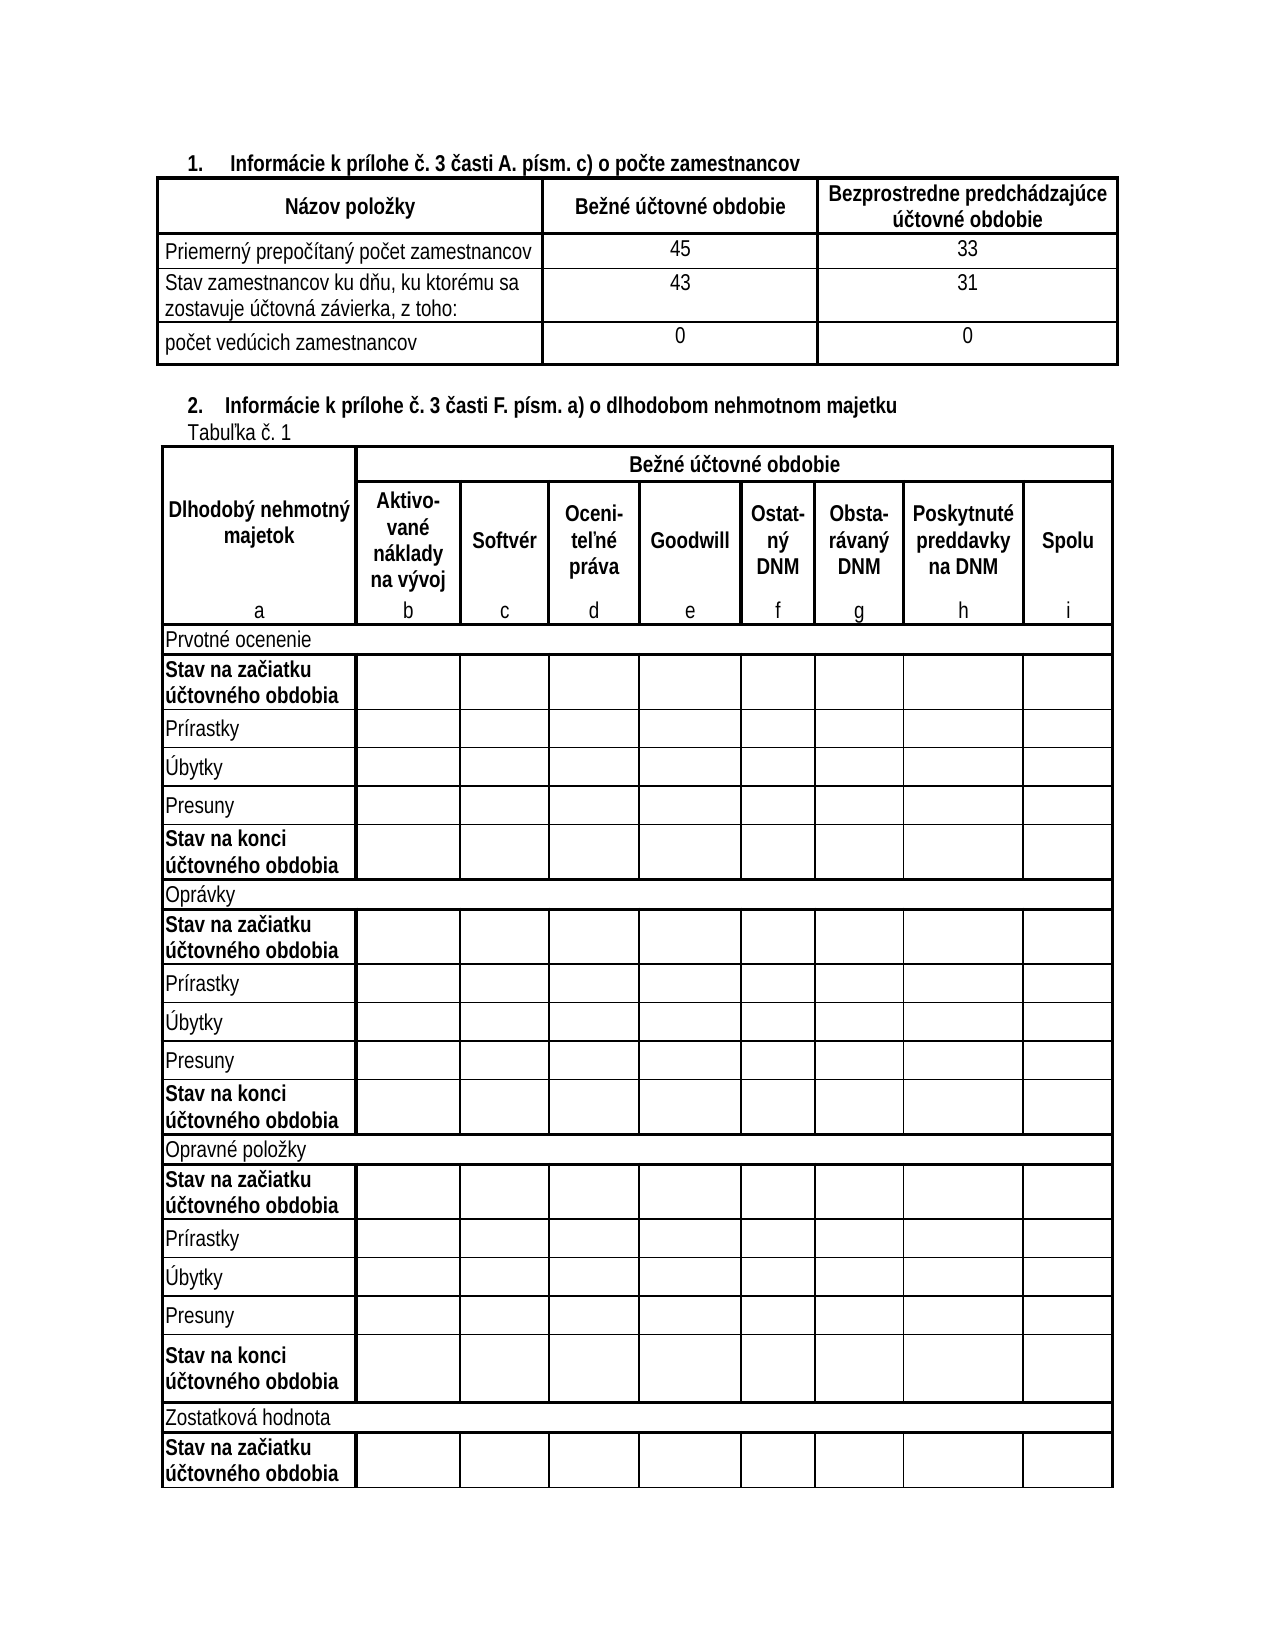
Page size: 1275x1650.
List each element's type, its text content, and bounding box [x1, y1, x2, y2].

table_cell h [905, 597, 1022, 623]
table_cell [358, 1335, 459, 1401]
table_cell Prírastky [164, 965, 354, 1002]
table_cell Prvotné ocenenie [164, 626, 1111, 653]
table_cell [640, 787, 740, 824]
table_cell Stav na začiatku účtovného obdobia [164, 911, 354, 963]
table_cell 43 [544, 269, 816, 321]
table_cell [904, 1297, 1022, 1333]
table_cell Presuny [164, 1297, 354, 1333]
table_cell [358, 1042, 459, 1079]
table_cell [640, 710, 740, 747]
table_cell [640, 1297, 740, 1333]
table_cell [550, 1258, 638, 1295]
table_cell [742, 965, 814, 1002]
table_cell [904, 965, 1022, 1002]
table_cell [816, 1335, 903, 1401]
table_cell [550, 710, 638, 747]
table_cell [1024, 1297, 1111, 1333]
table_cell Presuny [164, 787, 354, 824]
table_cell [816, 1220, 903, 1257]
table_cell 0 [819, 323, 1116, 363]
table_cell [358, 1220, 459, 1257]
table_cell [461, 656, 548, 708]
table_cell [816, 1080, 903, 1133]
table_cell e [641, 597, 739, 623]
table_cell [358, 965, 459, 1002]
table_cell [816, 965, 903, 1002]
table_cell [816, 710, 903, 747]
table_cell [904, 1220, 1022, 1257]
table_cell [550, 1434, 638, 1487]
table_cell [742, 1335, 814, 1401]
table_cell [904, 748, 1022, 785]
table_cell [640, 1042, 740, 1079]
table_cell [640, 1335, 740, 1401]
table_cell [904, 1434, 1022, 1487]
table_cell [1024, 1080, 1111, 1133]
table_cell [640, 1080, 740, 1133]
table_cell Stav na konci účtovného obdobia [164, 825, 354, 878]
table_cell [1024, 1220, 1111, 1257]
table_cell [742, 748, 814, 785]
table_cell [742, 1080, 814, 1133]
table_cell [1024, 1335, 1111, 1401]
table_cell 31 [819, 269, 1116, 321]
table_cell [1024, 1003, 1111, 1040]
table_cell [550, 656, 638, 708]
table_cell [742, 787, 814, 824]
table_cell [904, 825, 1022, 878]
table_cell [742, 1258, 814, 1295]
table_cell [461, 825, 548, 878]
table_cell [550, 1042, 638, 1079]
table_cell [904, 1258, 1022, 1295]
table_cell Stav na konci účtovného obdobia [164, 1080, 354, 1133]
table_cell f [743, 597, 813, 623]
table_cell [904, 1042, 1022, 1079]
table_cell [550, 1297, 638, 1333]
table_cell [640, 1434, 740, 1487]
table_cell [358, 1297, 459, 1333]
table_cell [358, 1003, 459, 1040]
table_cell [550, 825, 638, 878]
table_cell [816, 1258, 903, 1295]
table_cell [1024, 965, 1111, 1002]
table_cell [816, 787, 903, 824]
table_cell [640, 1258, 740, 1295]
table_cell [358, 1258, 459, 1295]
table_cell [816, 1297, 903, 1333]
table_cell [904, 911, 1022, 963]
table_cell Prírastky [164, 1220, 354, 1257]
table_cell [640, 965, 740, 1002]
table_cell 33 [819, 235, 1116, 268]
table_cell [742, 1003, 814, 1040]
table_cell [816, 1042, 903, 1079]
table_cell [904, 1003, 1022, 1040]
table_cell [550, 965, 638, 1002]
table_cell Stav zamestnancov ku dňu, ku ktorému sa zostavuje účtovná závierka, z toho: [159, 269, 541, 321]
table_cell [816, 1166, 903, 1218]
table_cell [742, 825, 814, 878]
table_cell Oprávky [164, 881, 1111, 907]
table_cell a [164, 597, 354, 623]
table_cell [358, 656, 459, 708]
table_cell [550, 1003, 638, 1040]
table_cell [904, 710, 1022, 747]
table_cell [358, 1434, 459, 1487]
table_header Bežné účtovné obdobie [544, 180, 816, 232]
table_cell [1024, 1258, 1111, 1295]
table_cell [1024, 1434, 1111, 1487]
table_cell d [550, 597, 638, 623]
table_cell [640, 1166, 740, 1218]
table_cell [461, 1335, 548, 1401]
table_cell [461, 787, 548, 824]
table_cell Stav na konci účtovného obdobia [164, 1335, 354, 1401]
table_cell [358, 1080, 459, 1133]
table_cell [742, 1434, 814, 1487]
table_cell [461, 748, 548, 785]
table_cell [904, 1080, 1022, 1133]
table_cell [358, 787, 459, 824]
table_cell [904, 1166, 1022, 1218]
table_cell [461, 1258, 548, 1295]
table_cell [1024, 710, 1111, 747]
table_cell [550, 1080, 638, 1133]
table_cell [358, 1166, 459, 1218]
table_cell [461, 1042, 548, 1079]
table_cell [816, 825, 903, 878]
table_cell [1024, 1166, 1111, 1218]
table_cell [742, 1166, 814, 1218]
table_cell [550, 1220, 638, 1257]
table_cell Opravné položky [164, 1136, 1111, 1162]
table_cell Úbytky [164, 1258, 354, 1295]
table_cell [640, 911, 740, 963]
table_cell [1024, 825, 1111, 878]
table_header Dlhodobý nehmotný majetok [164, 448, 354, 597]
table_cell [742, 911, 814, 963]
table_cell počet vedúcich zamestnancov [159, 323, 541, 363]
table_cell [550, 787, 638, 824]
table_cell Goodwill [641, 483, 739, 597]
table_cell Úbytky [164, 1003, 354, 1040]
table_cell [742, 656, 814, 708]
table_header Bezprostredne predchádzajúce účtovné obdobie [819, 180, 1116, 232]
table_cell 0 [544, 323, 816, 363]
text Tabuľka č. 1 [187, 418, 1087, 445]
table_cell [816, 656, 903, 708]
table_cell [904, 787, 1022, 824]
table_cell Zostatková hodnota [164, 1404, 1111, 1431]
table_cell [358, 710, 459, 747]
table_cell [1024, 748, 1111, 785]
table_cell [1024, 787, 1111, 824]
table_cell [461, 965, 548, 1002]
table_cell [640, 748, 740, 785]
table_cell [461, 1220, 548, 1257]
table_cell [640, 825, 740, 878]
table_cell Aktivo-vané náklady na vývoj [358, 483, 459, 597]
table_cell [816, 748, 903, 785]
table_cell [461, 1166, 548, 1218]
table_cell [640, 1220, 740, 1257]
table_cell [550, 1335, 638, 1401]
text 1. Informácie k prílohe č. 3 časti A. písm. c) o počte zamestnancov [187, 150, 1087, 176]
table_cell [1024, 1042, 1111, 1079]
table_cell [816, 1434, 903, 1487]
table_cell Stav na začiatku účtovného obdobia [164, 1166, 354, 1218]
table_cell [1024, 911, 1111, 963]
table_cell Ostat-ný DNM [743, 483, 813, 597]
table_cell i [1025, 597, 1111, 623]
table_cell [550, 911, 638, 963]
table_cell [640, 656, 740, 708]
table_cell [358, 825, 459, 878]
table_cell [461, 710, 548, 747]
table_cell [358, 748, 459, 785]
table_cell Stav na začiatku účtovného obdobia [164, 1434, 354, 1487]
table_cell [550, 1166, 638, 1218]
table_cell [904, 1335, 1022, 1401]
table_cell [550, 748, 638, 785]
table_cell [742, 1220, 814, 1257]
table_cell [461, 1003, 548, 1040]
table_cell [742, 1042, 814, 1079]
table_cell g [816, 597, 902, 623]
table_cell [816, 1003, 903, 1040]
table_cell [816, 911, 903, 963]
table_cell [461, 1434, 548, 1487]
table_cell Presuny [164, 1042, 354, 1079]
table_cell c [462, 597, 547, 623]
text 2. Informácie k prílohe č. 3 časti F. písm. a) o dlhodobom nehmotnom majetku [187, 392, 1087, 418]
table_header Názov položky [159, 180, 541, 232]
table_cell Poskytnuté preddavky na DNM [905, 483, 1022, 597]
table_cell Obsta- rávaný DNM [816, 483, 902, 597]
table_cell Priemerný prepočítaný počet zamestnancov [159, 235, 541, 268]
table_cell [358, 911, 459, 963]
table_cell b [358, 597, 459, 623]
table_cell Spolu [1025, 483, 1111, 597]
table_cell [742, 1297, 814, 1333]
table_cell [640, 1003, 740, 1040]
table_cell [461, 1297, 548, 1333]
table_cell Stav na začiatku účtovného obdobia [164, 656, 354, 708]
table_cell 45 [544, 235, 816, 268]
table_cell Oceni-teľné práva [550, 483, 638, 597]
table_cell [742, 710, 814, 747]
table_cell Softvér [462, 483, 547, 597]
table_cell [461, 1080, 548, 1133]
table_cell [904, 656, 1022, 708]
table_cell Prírastky [164, 710, 354, 747]
table_header Bežné účtovné obdobie [358, 448, 1111, 480]
table_cell [461, 911, 548, 963]
table_cell [1024, 656, 1111, 708]
table_cell Úbytky [164, 748, 354, 785]
